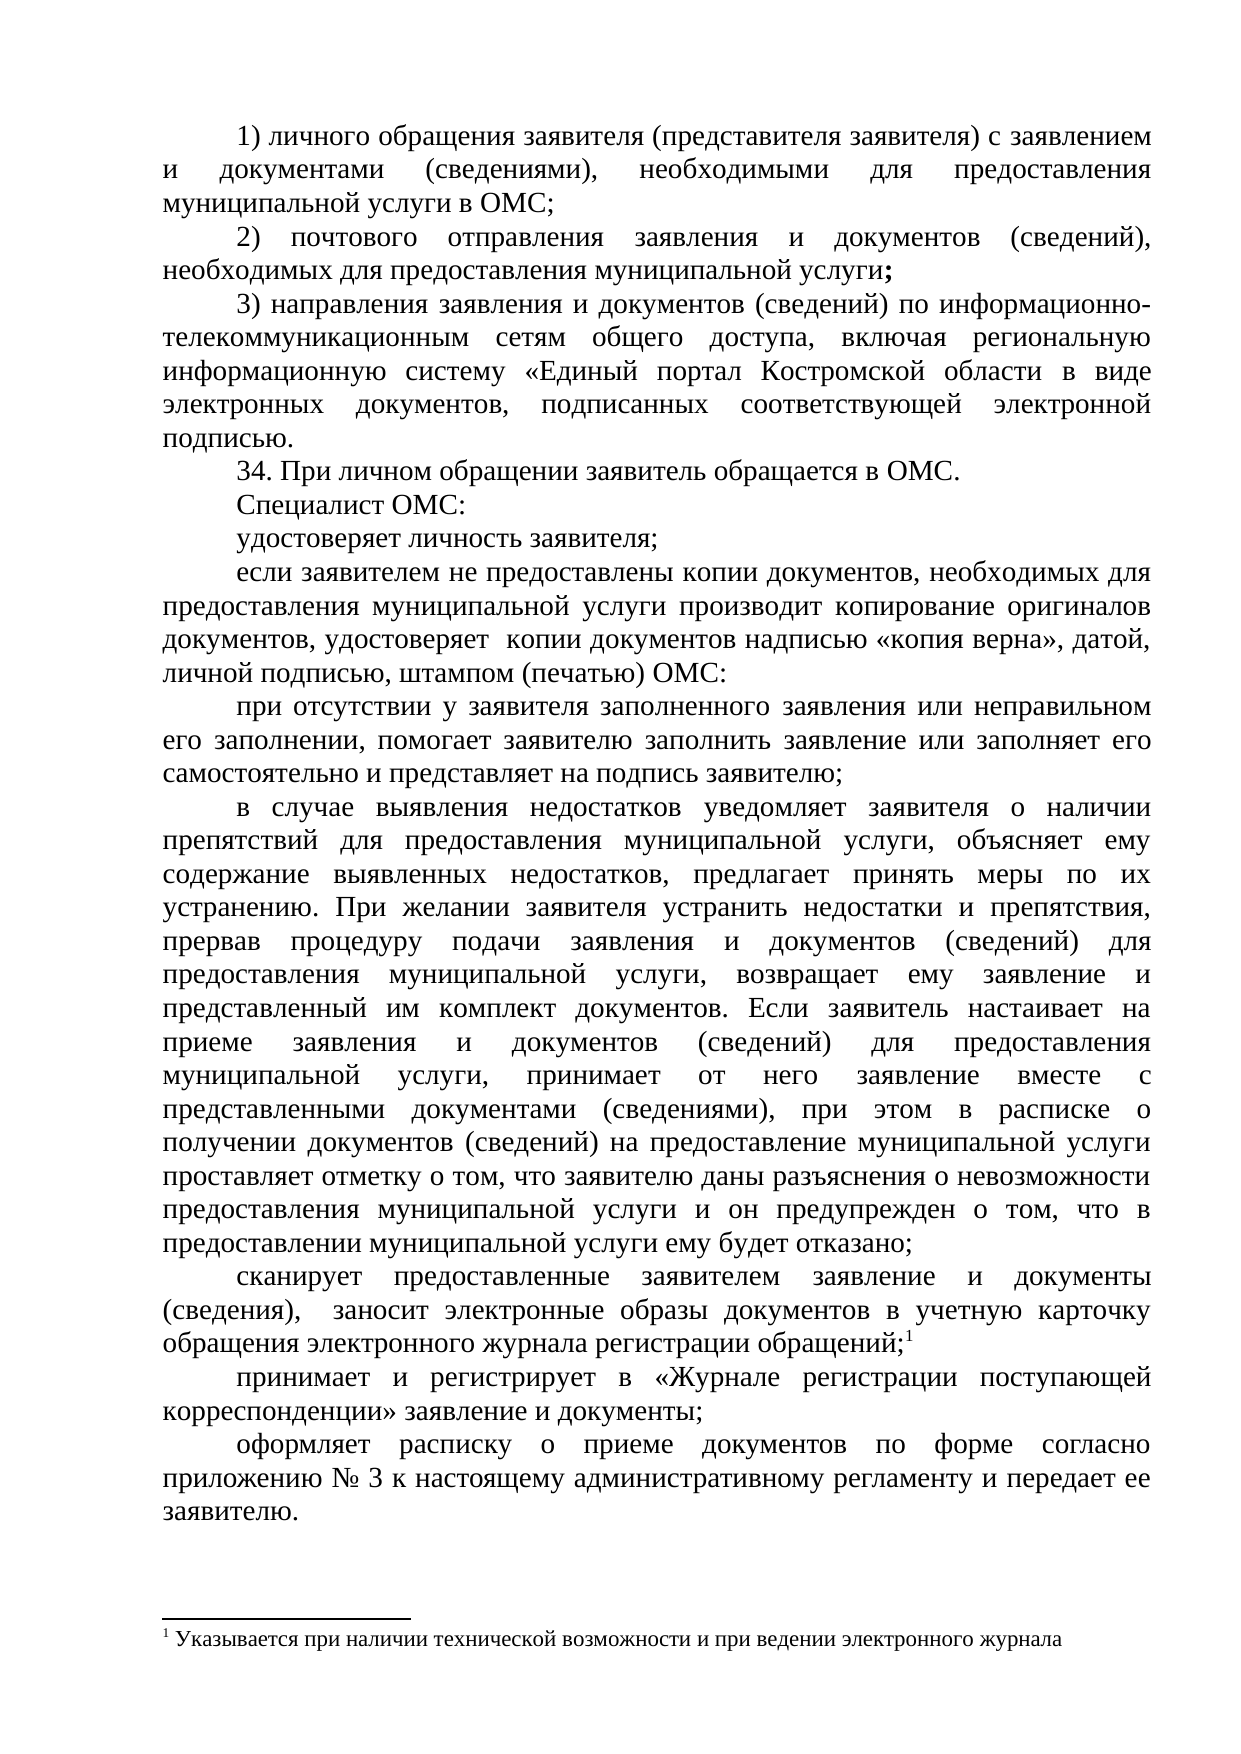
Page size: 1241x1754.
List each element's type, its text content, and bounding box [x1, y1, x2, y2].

text 2) почтового отправления заявления и документов (сведений), необходимых для предоставления муниципальной услуги; [162, 219, 1152, 286]
text 34. При личном обращении заявитель обращается в ОМС. [162, 453, 1152, 487]
text при отсутствии у заявителя заполненного заявления или неправильном его заполнении, помогает заявителю заполнить заявление или заполняет его самостоятельно и представляет на подпись заявителю; [162, 688, 1152, 789]
text 1) личного обращения заявителя (представителя заявителя) с заявлением и документами (сведениями), необходимыми для предоставления муниципальной услуги в ОМС; [162, 118, 1152, 219]
text сканирует предоставленные заявителем заявление и документы (сведения), заносит электронные образы документов в учетную карточку обращения электронного журнала регистрации обращений; [162, 1258, 1152, 1359]
text Специалист ОМС: [162, 487, 1152, 521]
text 3) направления заявления и документов (сведений) по информационно-телекоммуникационным сетям общего доступа, включая региональную информационную систему «Единый портал Костромской области в виде электронных документов, подписанных соответствующей электронной подписью. [162, 286, 1152, 453]
text оформляет расписку о приеме документов по форме согласно приложению № 3 к настоящему административному регламенту и передает ее заявителю. [162, 1426, 1152, 1527]
text если заявителем не предоставлены копии документов, необходимых для предоставления муниципальной услуги производит копирование оригиналов документов, удостоверяет копии документов надписью «копия верна», датой, личной подписью, штампом (печатью) ОМС: [162, 554, 1152, 688]
text Указывается при наличии технической возможности и при ведении электронного журнала [162, 1624, 1152, 1651]
text принимает и регистрирует в «Журнале регистрации поступающей корреспонденции» заявление и документы; [162, 1359, 1152, 1426]
text удостоверяет личность заявителя; [162, 521, 1152, 554]
text в случае выявления недостатков уведомляет заявителя о наличии препятствий для предоставления муниципальной услуги, объясняет ему содержание выявленных недостатков, предлагает принять меры по их устранению. При желании заявителя устранить недостатки и препятствия, прервав процедуру подачи заявления и документов (сведений) для предоставления муниципальной услуги, возвращает ему заявление и представленный им комплект документов. Если заявитель настаивает на приеме заявления и документов (сведений) для предоставления муниципальной услуги, принимает от него заявление вместе с представленными документами (сведениями), при этом в расписке о получении документов (сведений) на предоставление муниципальной услуги проставляет отметку о том, что заявителю даны разъяснения о невозможности предоставления муниципальной услуги и он предупрежден о том, что в предоставлении муниципальной услуги ему будет отказано; [162, 789, 1152, 1258]
